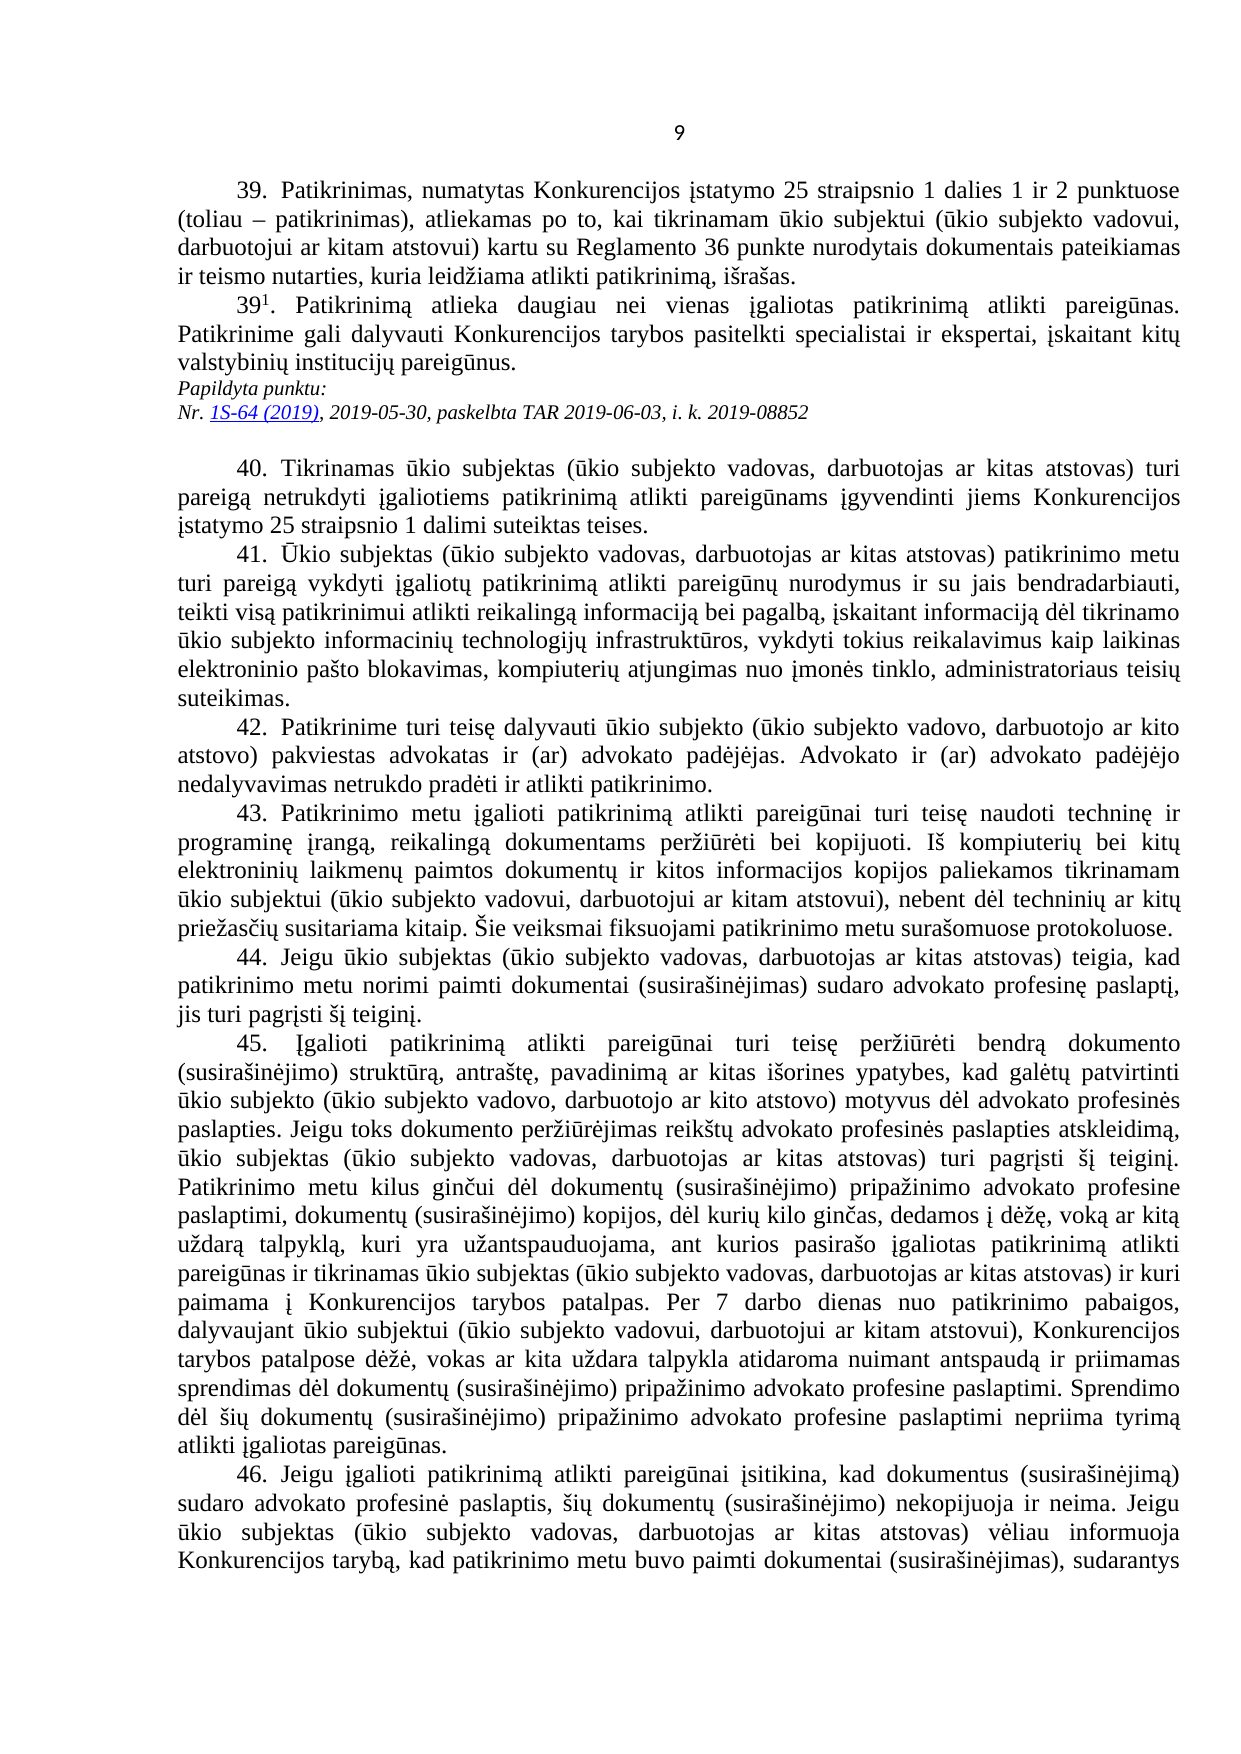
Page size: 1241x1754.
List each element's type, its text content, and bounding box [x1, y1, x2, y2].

text 45. Įgalioti patikrinimą atlikti pareigūnai turi teisę peržiūrėti bendrą dokumento (susirašinėjimo) struktūrą, antraštę, pavadinimą ar kitas išorines ypatybes, kad galėtų patvirtinti ūkio subjekto (ūkio subjekto vadovo, darbuotojo ar kito atstovo) motyvus dėl advokato profesinės paslapties. Jeigu toks dokumento peržiūrėjimas reikštų advokato profesinės paslapties atskleidimą, ūkio subjektas (ūkio subjekto vadovas, darbuotojas ar kitas atstovas) turi pagrįsti šį teiginį. Patikrinimo metu kilus ginčui dėl dokumentų (susirašinėjimo) pripažinimo advokato profesine paslaptimi, dokumentų (susirašinėjimo) kopijos, dėl kurių kilo ginčas, dedamos į dėžę, voką ar kitą uždarą talpyklą, kuri yra užantspauduojama, ant kurios pasirašo įgaliotas patikrinimą atlikti pareigūnas ir tikrinamas ūkio subjektas (ūkio subjekto vadovas, darbuotojas ar kitas atstovas) ir kuri paimama į Konkurencijos tarybos patalpas. Per 7 darbo dienas nuo patikrinimo pabaigos, dalyvaujant ūkio subjektui (ūkio subjekto vadovui, darbuotojui ar kitam atstovui), Konkurencijos tarybos patalpose dėžė, vokas ar kita uždara talpykla atidaroma nuimant antspaudą ir priimamas sprendimas dėl dokumentų (susirašinėjimo) pripažinimo advokato profesine paslaptimi. Sprendimo dėl šių dokumentų (susirašinėjimo) pripažinimo advokato profesine paslaptimi nepriima tyrimą atlikti įgaliotas pareigūnas. [177, 1028, 1181, 1459]
text 46. Jeigu įgalioti patikrinimą atlikti pareigūnai įsitikina, kad dokumentus (susirašinėjimą) sudaro advokato profesinė paslaptis, šių dokumentų (susirašinėjimo) nekopijuoja ir neima. Jeigu ūkio subjektas (ūkio subjekto vadovas, darbuotojas ar kitas atstovas) vėliau informuoja Konkurencijos tarybą, kad patikrinimo metu buvo paimti dokumentai (susirašinėjimas), sudarantys [177, 1459, 1181, 1574]
text 391. Patikrinimą atlieka daugiau nei vienas įgaliotas patikrinimą atlikti pareigūnas. Patikrinime gali dalyvauti Konkurencijos tarybos pasitelkti specialistai ir ekspertai, įskaitant kitų valstybinių institucijų pareigūnus. [177, 290, 1181, 376]
text Nr. 1S-64 (2019), 2019-05-30, paskelbta TAR 2019-06-03, i. k. 2019-08852 [177, 400, 1181, 424]
text 42. Patikrinime turi teisę dalyvauti ūkio subjekto (ūkio subjekto vadovo, darbuotojo ar kito atstovo) pakviestas advokatas ir (ar) advokato padėjėjas. Advokato ir (ar) advokato padėjėjo nedalyvavimas netrukdo pradėti ir atlikti patikrinimo. [177, 712, 1181, 798]
text Papildyta punktu: [177, 376, 1181, 400]
text 44. Jeigu ūkio subjektas (ūkio subjekto vadovas, darbuotojas ar kitas atstovas) teigia, kad patikrinimo metu norimi paimti dokumentai (susirašinėjimas) sudaro advokato profesinę paslaptį, jis turi pagrįsti šį teiginį. [177, 942, 1181, 1028]
text 41. Ūkio subjektas (ūkio subjekto vadovas, darbuotojas ar kitas atstovas) patikrinimo metu turi pareigą vykdyti įgaliotų patikrinimą atlikti pareigūnų nurodymus ir su jais bendradarbiauti, teikti visą patikrinimui atlikti reikalingą informaciją bei pagalbą, įskaitant informaciją dėl tikrinamo ūkio subjekto informacinių technologijų infrastruktūros, vykdyti tokius reikalavimus kaip laikinas elektroninio pašto blokavimas, kompiuterių atjungimas nuo įmonės tinklo, administratoriaus teisių suteikimas. [177, 539, 1181, 712]
text 40. Tikrinamas ūkio subjektas (ūkio subjekto vadovas, darbuotojas ar kitas atstovas) turi pareigą netrukdyti įgaliotiems patikrinimą atlikti pareigūnams įgyvendinti jiems Konkurencijos įstatymo 25 straipsnio 1 dalimi suteiktas teises. [177, 453, 1181, 539]
text 43. Patikrinimo metu įgalioti patikrinimą atlikti pareigūnai turi teisę naudoti techninę ir programinę įrangą, reikalingą dokumentams peržiūrėti bei kopijuoti. Iš kompiuterių bei kitų elektroninių laikmenų paimtos dokumentų ir kitos informacijos kopijos paliekamos tikrinamam ūkio subjektui (ūkio subjekto vadovui, darbuotojui ar kitam atstovui), nebent dėl techninių ar kitų priežasčių susitariama kitaip. Šie veiksmai fiksuojami patikrinimo metu surašomuose protokoluose. [177, 798, 1181, 942]
text 39. Patikrinimas, numatytas Konkurencijos įstatymo 25 straipsnio 1 dalies 1 ir 2 punktuose (toliau – patikrinimas), atliekamas po to, kai tikrinamam ūkio subjektui (ūkio subjekto vadovui, darbuotojui ar kitam atstovui) kartu su Reglamento 36 punkte nurodytais dokumentais pateikiamas ir teismo nutarties, kuria leidžiama atlikti patikrinimą, išrašas. [177, 175, 1181, 290]
